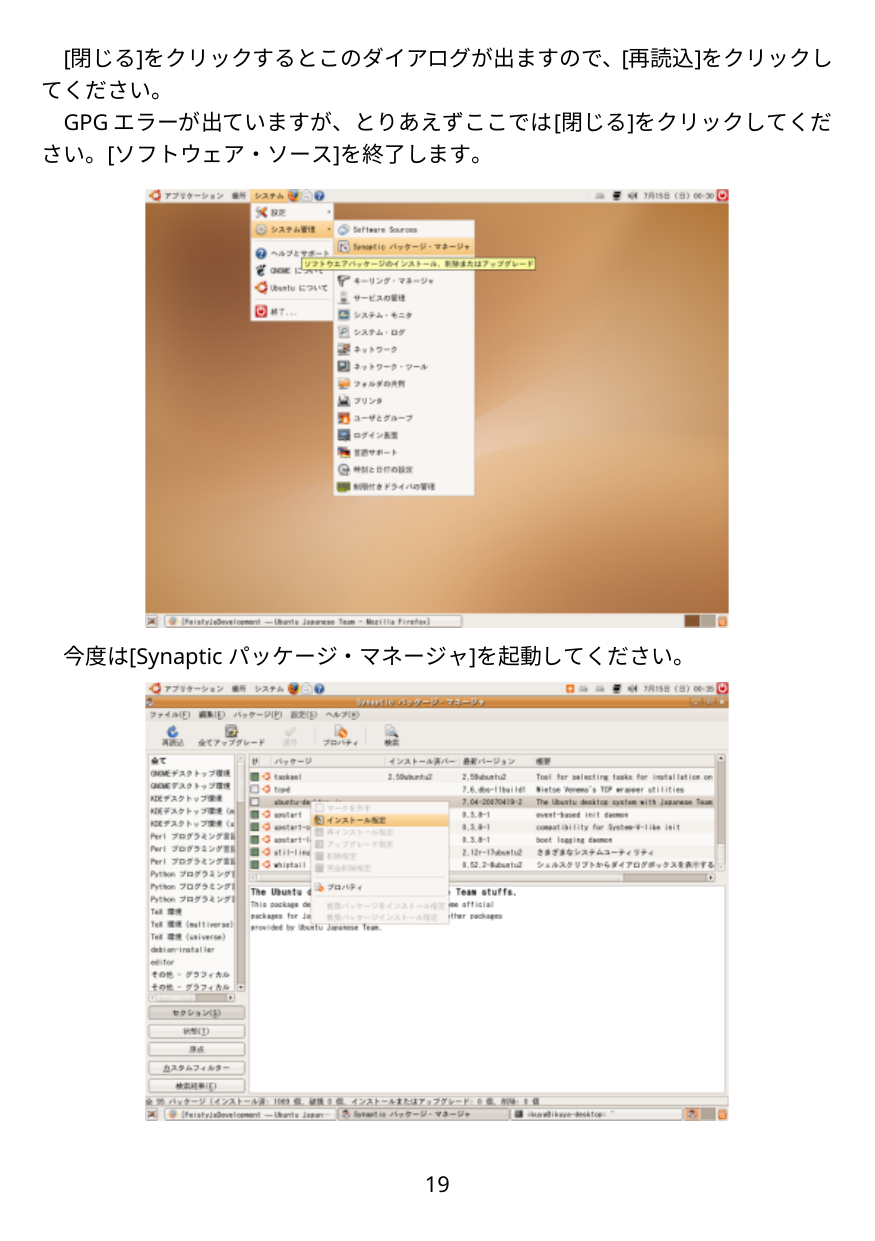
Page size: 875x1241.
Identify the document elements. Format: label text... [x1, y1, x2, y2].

picture [145, 682, 729, 1121]
text GPGエラーが出ていますが、とりあえずここでは[閉じる]をクリックしてください。[ソフトウェア・ソース]を終了します。 [41, 105, 833, 168]
picture [145, 189, 729, 628]
text [閉じる]をクリックするとこのダイアログが出ますので、[再読込]をクリックしてください。 [41, 41, 833, 105]
text 今度は[Synaptic パッケージ・マネージャ]を起動してください。 [41, 168, 833, 671]
